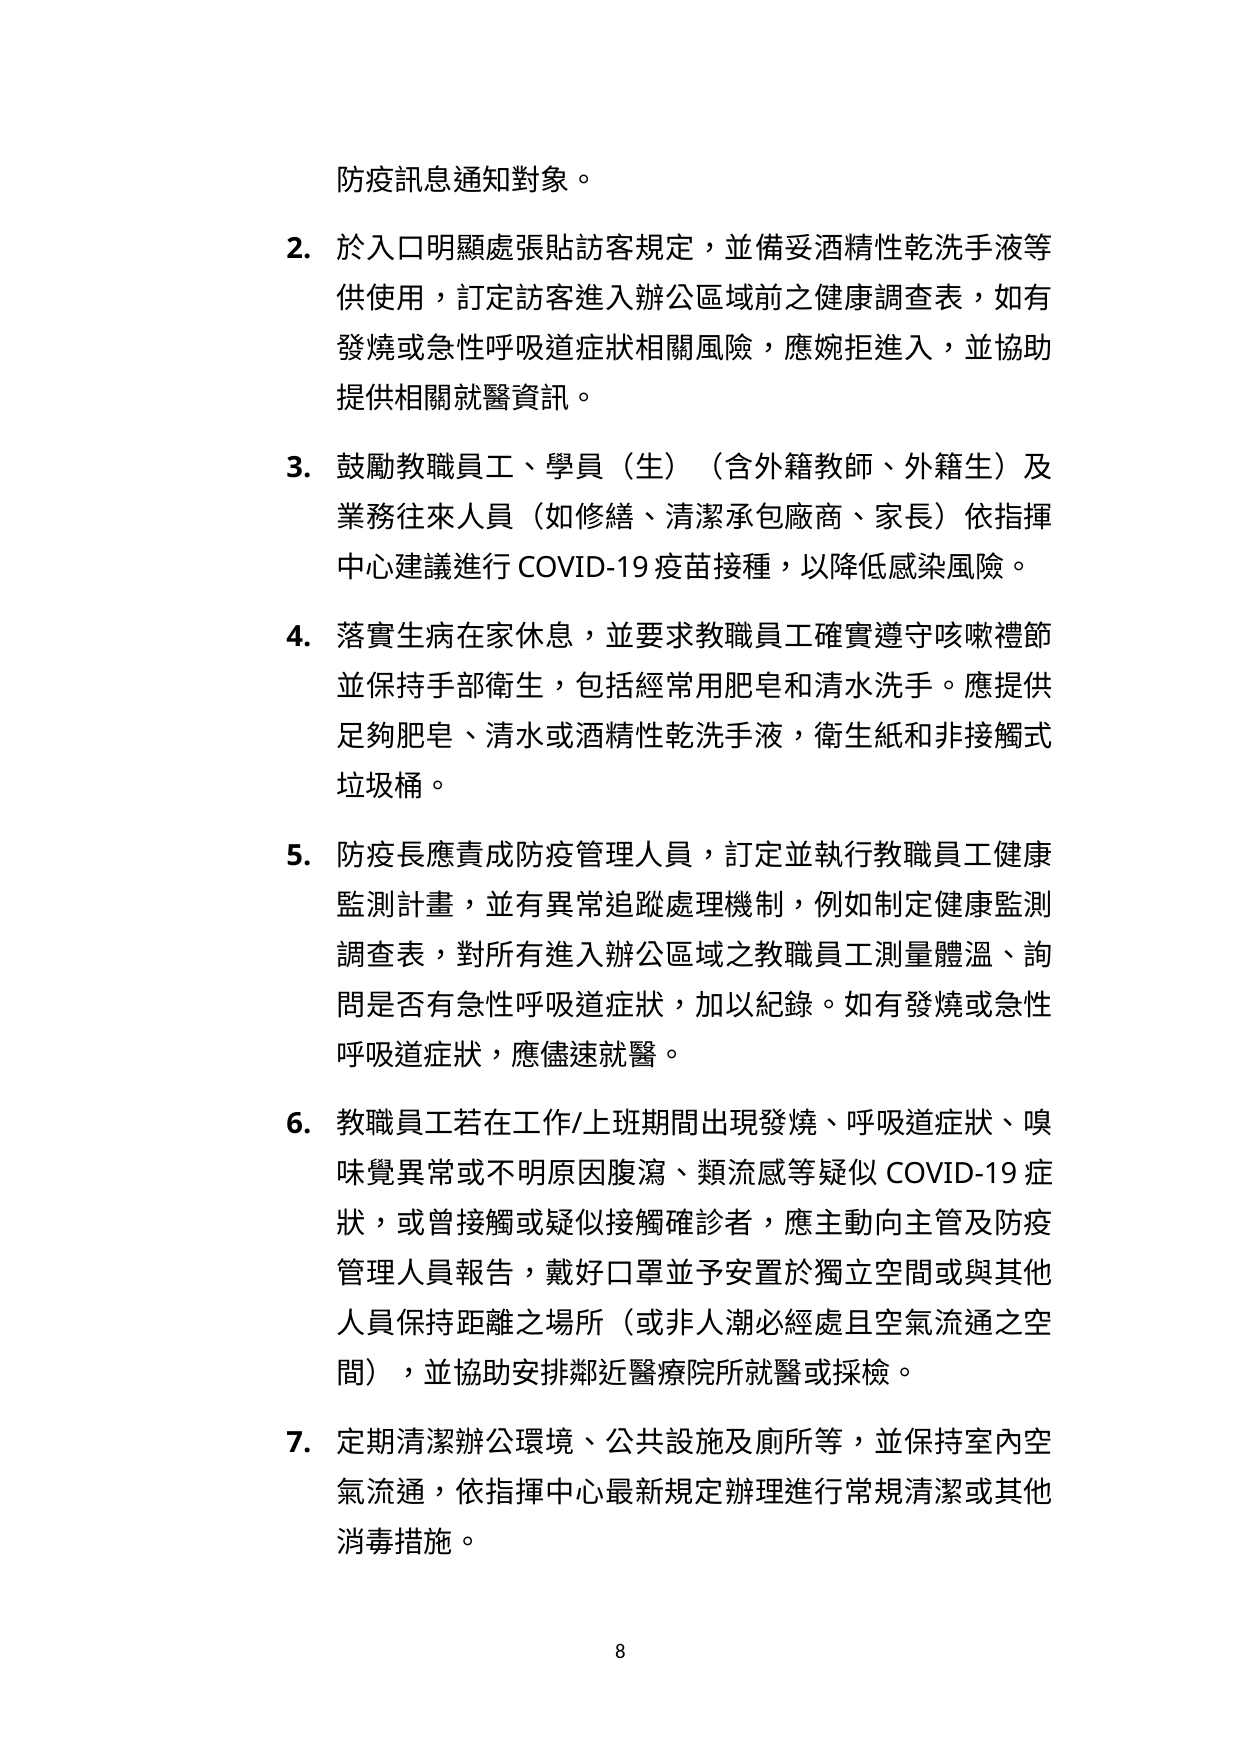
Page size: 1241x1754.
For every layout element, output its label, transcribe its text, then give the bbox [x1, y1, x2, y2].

list 落實各類出入口之人員實聯制登記（含送貨、業務接洽、外包人員、會議或活動參與人員等），內部若有不同廠區、辦公室之流動及接觸亦應落實登記，並保存資料，以利衛生主管機關進行疫情調 查時匡列相關人員或作為防疫訊息通知對象。 [286, 150, 1053, 200]
list 鼓勵教職員工、學員（生）（含外籍教師、外籍生）及業務往來人員（如修繕、清潔承包廠商、家長）依指揮中心建議進行COVID-19疫苗接種，以降低感染風險。 [286, 437, 1053, 587]
list 防疫長應責成防疫管理人員，訂定並執行教職員工健康監測計畫，並有異常追蹤處理機制，例如制定健康監測調查表，對所有進入辦公區域之教職員工測量體溫、詢問是否有急性呼吸道症狀，加以紀錄。如有發燒或急性呼吸道症狀，應儘速就醫。 [286, 825, 1053, 1075]
list 於入口明顯處張貼訪客規定，並備妥酒精性乾洗手液等供使用，訂定訪客進入辦公區域前之健康調查表，如有發燒或急性呼吸道症狀相關風險，應婉拒進入，並協助提供相關就醫資訊。 [286, 219, 1053, 419]
list 定期清潔辦公環境、公共設施及廁所等，並保持室內空氣流通，依指揮中心最新規定辦理進行常規清潔或其他消毒措施。 [286, 1412, 1053, 1562]
list 教職員工若在工作/上班期間出現發燒、呼吸道症狀、嗅味覺異常或不明原因腹瀉、類流感等疑似COVID-19症狀，或曾接觸或疑似接觸確診者，應主動向主管及防疫管理人員報告，戴好口罩並予安置於獨立空間或與其他人員保持距離之場所（或非人潮必經處且空氣流通之空間），並協助安排鄰近醫療院所就醫或採檢。 [286, 1094, 1053, 1394]
list 落實生病在家休息，並要求教職員工確實遵守咳嗽禮節並保持手部衛生，包括經常用肥皂和清水洗手。應提供足夠肥皂、清水或酒精性乾洗手液，衛生紙和非接觸式垃圾桶。 [286, 606, 1053, 806]
